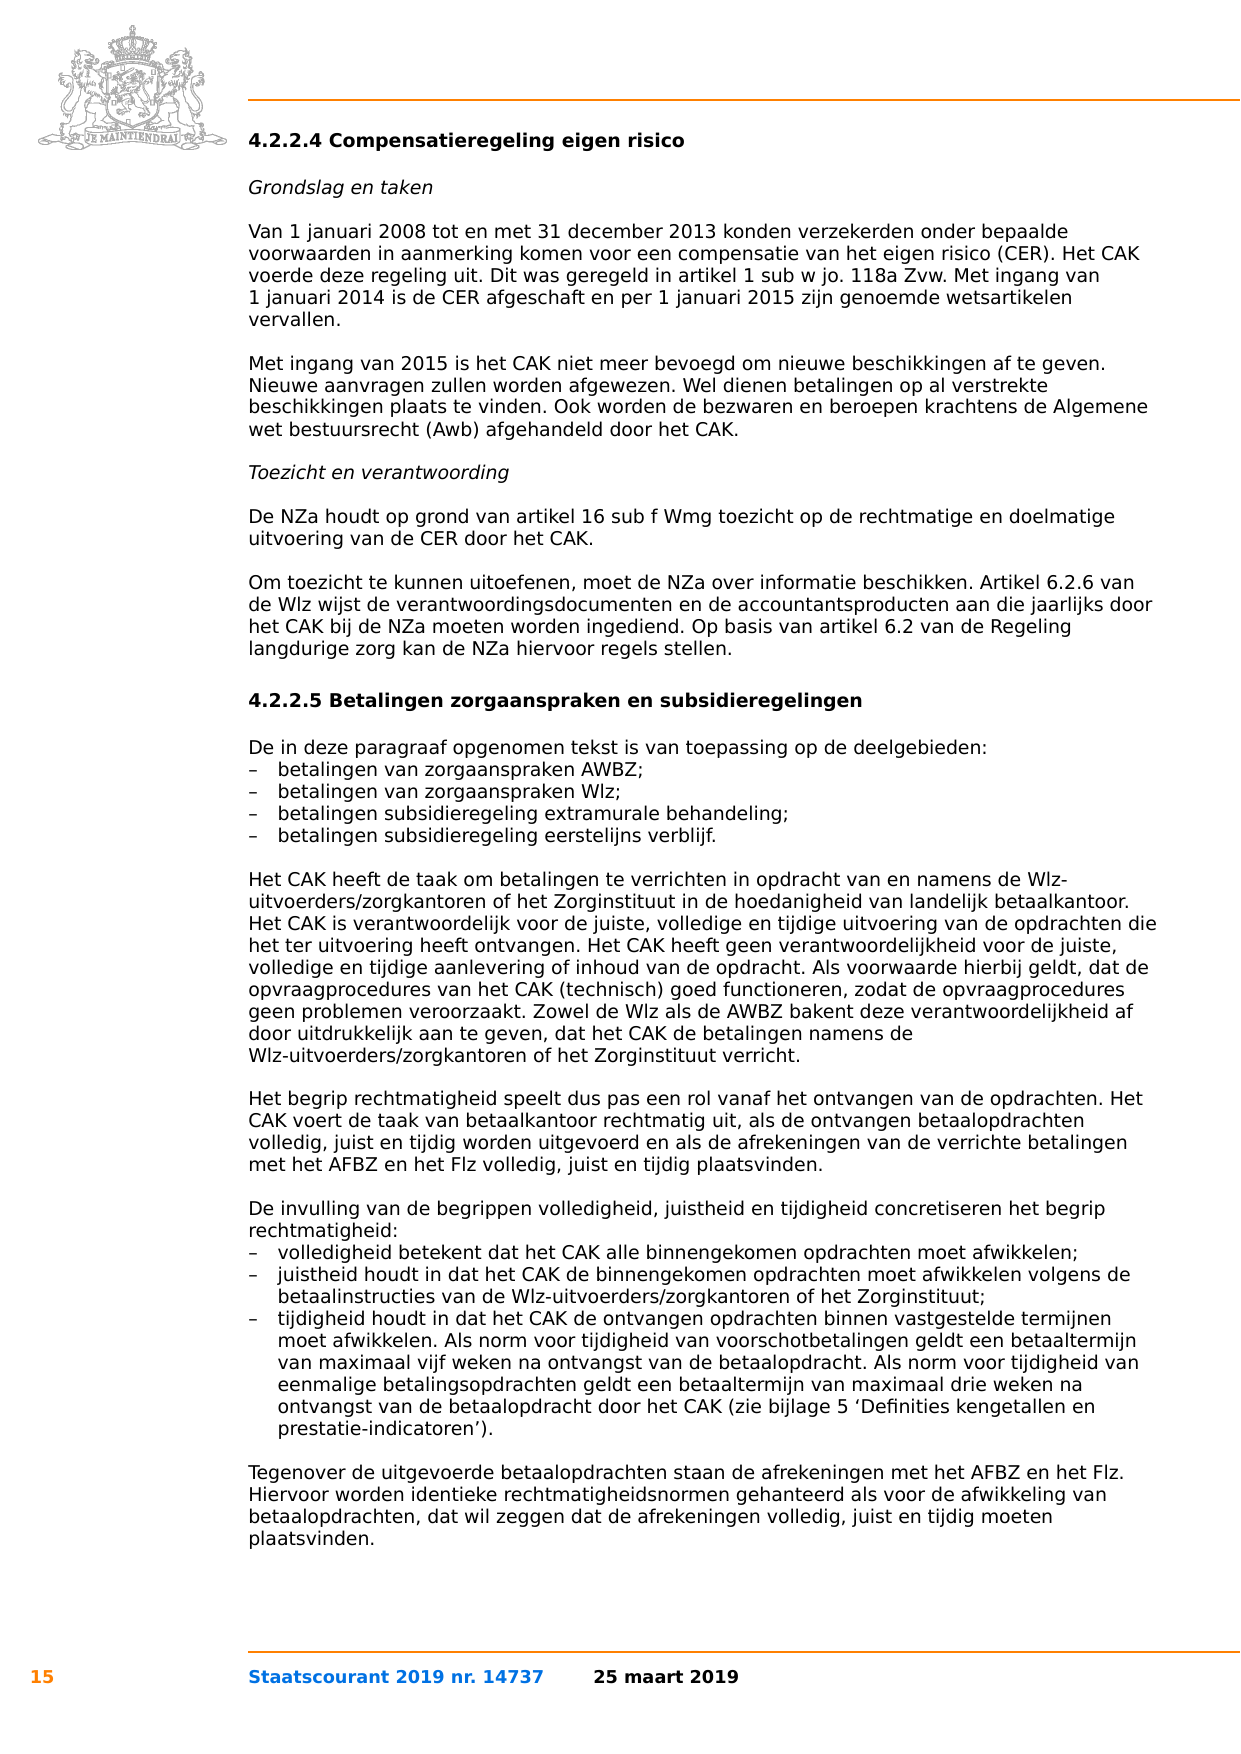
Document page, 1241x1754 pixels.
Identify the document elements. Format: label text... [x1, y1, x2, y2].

text – juistheid houdt in dat het CAK de binnengekomen opdrachten moet afwikkelen volgens de betaalinstructies van de Wlz-uitvoerders/zorgkantoren of het Zorginstituut; [248, 1264, 1163, 1308]
subtitle Toezicht en verantwoording [248, 462, 1163, 484]
text – tijdigheid houdt in dat het CAK de ontvangen opdrachten binnen vastgestelde termijnen moet afwikkelen. Als norm voor tijdigheid van voorschotbetalingen geldt een betaaltermijn van maximaal vijf weken na ontvangst van de betaalopdracht. Als norm voor tijdigheid van eenmalige betalingsopdrachten geldt een betaaltermijn van maximaal drie weken na ontvangst van de betaalopdracht door het CAK (zie bijlage 5 ‘Definities kengetallen en prestatie-indicatoren’). [248, 1308, 1163, 1440]
subtitle 4.2.2.4 Compensatieregeling eigen risico [248, 130, 1163, 152]
text – betalingen subsidieregeling extramurale behandeling; [248, 803, 1163, 825]
text Het begrip rechtmatigheid speelt dus pas een rol vanaf het ontvangen van de opdrachten. Het CAK voert de taak van betaalkantoor rechtmatig uit, als de ontvangen betaalopdrachten volledig, juist en tijdig worden uitgevoerd en als de afrekeningen van de verrichte betalingen met het AFBZ en het Flz volledig, juist en tijdig plaatsvinden. [248, 1088, 1163, 1176]
text Tegenover de uitgevoerde betaalopdrachten staan de afrekeningen met het AFBZ en het Flz. Hiervoor worden identieke rechtmatigheidsnormen gehanteerd als voor de afwikkeling van betaalopdrachten, dat wil zeggen dat de afrekeningen volledig, juist en tijdig moeten plaatsvinden. [248, 1462, 1163, 1550]
subtitle Grondslag en taken [248, 177, 1163, 199]
text – betalingen subsidieregeling eerstelijns verblijf. [248, 825, 1163, 847]
text De invulling van de begrippen volledigheid, juistheid en tijdigheid concretiseren het begrip rechtmatigheid: [248, 1198, 1163, 1242]
text – betalingen van zorgaanspraken AWBZ; [248, 759, 1163, 781]
text De NZa houdt op grond van artikel 16 sub f Wmg toezicht op de rechtmatige en doelmatige uitvoering van de CER door het CAK. [248, 506, 1163, 550]
text Van 1 januari 2008 tot en met 31 december 2013 konden verzekerden onder bepaalde voorwaarden in aanmerking komen voor een compensatie van het eigen risico (CER). Het CAK voerde deze regeling uit. Dit was geregeld in artikel 1 sub w jo. 118a Zvw. Met ingang van 1 januari 2014 is de CER afgeschaft en per 1 januari 2015 zijn genoemde wetsartikelen vervallen. [248, 221, 1163, 331]
picture [38, 25, 227, 150]
text Om toezicht te kunnen uitoefenen, moet de NZa over informatie beschikken. Artikel 6.2.6 van de Wlz wijst de verantwoordingsdocumenten en de accountantsproducten aan die jaarlijks door het CAK bij de NZa moeten worden ingediend. Op basis van artikel 6.2 van de Regeling langdurige zorg kan de NZa hiervoor regels stellen. [248, 572, 1163, 660]
text – betalingen van zorgaanspraken Wlz; [248, 781, 1163, 803]
text – volledigheid betekent dat het CAK alle binnengekomen opdrachten moet afwikkelen; [248, 1242, 1163, 1264]
text Het CAK heeft de taak om betalingen te verrichten in opdracht van en namens de Wlz-uitvoerders/zorgkantoren of het Zorginstituut in de hoedanigheid van landelijk betaalkantoor. Het CAK is verantwoordelijk voor de juiste, volledige en tijdige uitvoering van de opdrachten die het ter uitvoering heeft ontvangen. Het CAK heeft geen verantwoordelijkheid voor de juiste, volledige en tijdige aanlevering of inhoud van de opdracht. Als voorwaarde hierbij geldt, dat de opvraagprocedures van het CAK (technisch) goed functioneren, zodat de opvraagprocedures geen problemen veroorzaakt. Zowel de Wlz als de AWBZ bakent deze verantwoordelijkheid af door uitdrukkelijk aan te geven, dat het CAK de betalingen namens de Wlz-uitvoerders/zorgkantoren of het Zorginstituut verricht. [248, 869, 1163, 1066]
subtitle 4.2.2.5 Betalingen zorgaanspraken en subsidieregelingen [248, 690, 1163, 712]
text De in deze paragraaf opgenomen tekst is van toepassing op de deelgebieden: [248, 737, 1163, 759]
text Met ingang van 2015 is het CAK niet meer bevoegd om nieuwe beschikkingen af te geven. Nieuwe aanvragen zullen worden afgewezen. Wel dienen betalingen op al verstrekte beschikkingen plaats te vinden. Ook worden de bezwaren en beroepen krachtens de Algemene wet bestuursrecht (Awb) afgehandeld door het CAK. [248, 352, 1163, 440]
